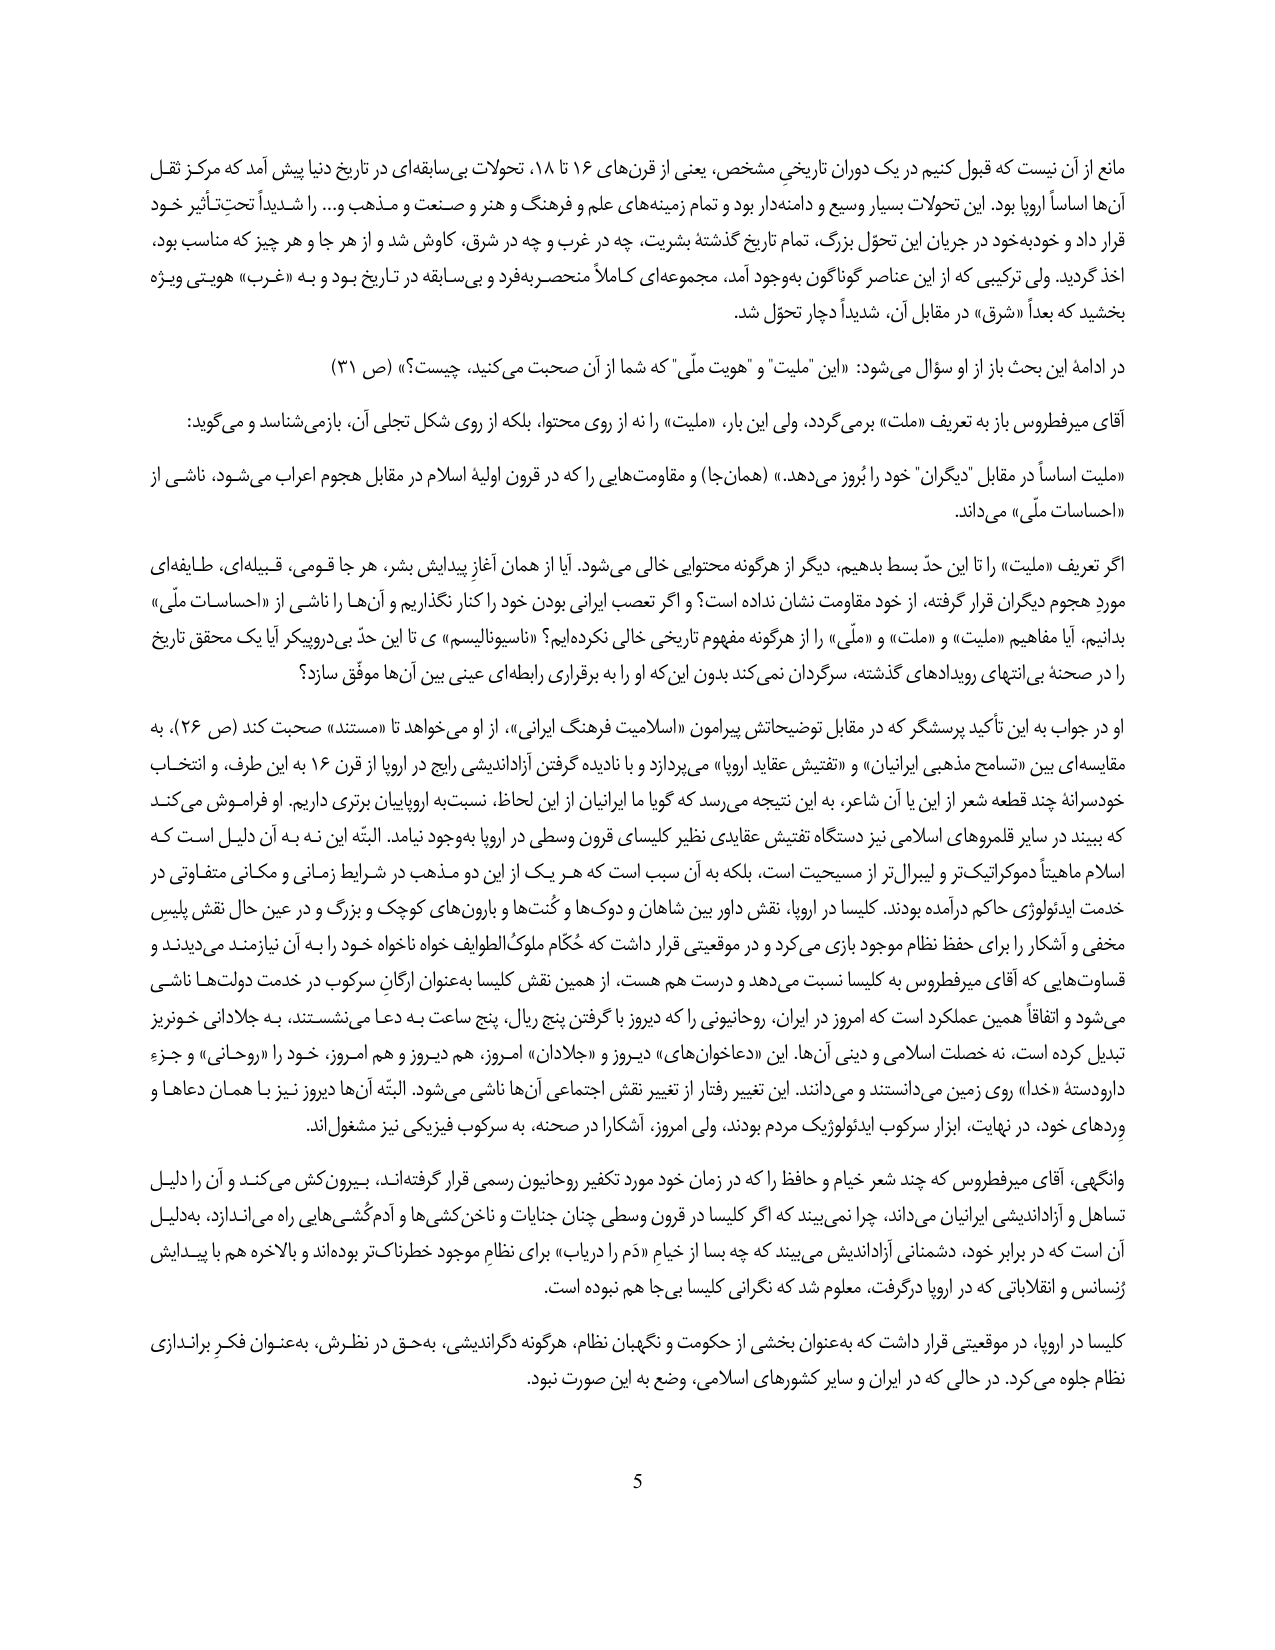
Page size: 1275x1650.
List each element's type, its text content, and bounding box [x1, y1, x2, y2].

text وانگهی، آقای میرفطروس که چند شعر خیام و حافظ را که در زمان خود مورد تکفیر روحانیون رسمی قرار گرفته‌اند، بیرون‌کش می‌کند و آن را دلیل تساهل و آزاداندیشی ایرانیان می‌داند، چرا نمی‌بیند که اگر کلیسا در قرون وسطی چنان جنایات و ناخن‌کشی‌ها و آدم‌کُشی‌هایی راه می‌اندازد، به‌دلیل آن است که در برابر خود، دشمنانی آزاداندیش می‌بیند که چه بسا از خیامِ «دَم را دریاب» برای نظامِ موجود خطرناک‌تر بوده‌اند و بالاخره هم با پیدایش رُنِسانس و انقلاباتی که در اروپا درگرفت، معلوم شد که نگرانی کلیسا بی‌جا هم نبوده است. [150, 1161, 1125, 1306]
text در ادامۀ این بحث باز از او سؤال می‌شود: «این "ملیت" و "هویت ملّی" که شما از آن صحبت می‌کنید، چیست؟» (ص ۳۱) [150, 349, 1125, 385]
text آقای میرفطروس باز به تعریف «ملت» برمی‌گردد، ولی این بار، «ملیت» را نه از روی محتوا، بلکه از روی شکل تجلی آن، بازمی‌شناسد و می‌گوید: [150, 403, 1125, 439]
text کلیسا در اروپا، در موقعیتی قرار داشت که به‌عنوان بخشی از حکومت و نگهبان نظام، هرگونه دگراندیشی، به‌حق در نظرش، به‌عنوان فکرِ براندازی نظام جلوه می‌کرد. در حالی که در ایران و سایر کشورهای اسلامی، وضع به این صورت نبود. [150, 1324, 1125, 1396]
text اگر تعریف «ملیت» را تا این حدّ بسط بدهیم، دیگر از هرگونه محتوایی خالی می‌شود. آیا از همان آغازِ پیدایش بشر، هر جا قومی، قبیله‌ای، طایفه‌ای موردِ هجوم دیگران قرار گرفته، از خود مقاومت نشان نداده است؟ و اگر تعصب ایرانی بودن خود را کنار نگذاریم و آن‌ها را ناشی از «احساسات ملّی» بدانیم، آیا مفاهیم «ملیت» و «ملت» و «ملّی» را از هرگونه مفهوم تاریخی خالی نکرده‌ایم؟ «ناسیونالیسم» ی تا این حدّ بی‌دروپیکر آیا یک محقق تاریخ را در صحنۀ بی‌انتهای رویدادهای گذشته، سرگردان نمی‌کند بدون این‌که او را به برقراری رابطه‌ای عینی بین آن‌ها موفّق سازد؟ [150, 547, 1125, 692]
text «ملیت اساساً در مقابل "دیگران" خود را بُروز می‌دهد.» (همان‌جا) و مقاومت‌هایی را که در قرون اولیۀ اسلام در مقابل هجوم اعراب می‌شود، ناشی از «احساسات ملّی» می‌داند. [150, 457, 1125, 529]
text او در جواب به این تأکید پرسشگر که در مقابل توضیحاتش پیرامون «اسلامیت فرهنگ ایرانی»، از او می‌خواهد تا «مستند» صحبت کند (ص ۲۶)، به مقایسه‌ای بین «تسامح مذهبی ایرانیان» و «تفتیش عقاید اروپا» می‌پردازد و با نادیده گرفتن آزاداندیشی رایج در اروپا از قرن ۱۶ به این طرف، و انتخاب خودسرانۀ چند قطعه شعر از این یا آن شاعر، به این نتیجه می‌رسد که گویا ما ایرانیان از این لحاظ، نسبت‌به اروپاییان برتری داریم. او فراموش می‌کند که ببیند در سایر قلمروهای اسلامی نیز دستگاه تفتیش عقایدی نظیر کلیسای قرون وسطی در اروپا به‌وجود نیامد. البتّه این نه به آن دلیل است که اسلام ماهیتاً دموکراتیک‌تر و لیبرال‌تر از مسیحیت است، بلکه به آن سبب است که هر یک از این دو مذهب در شرایط زمانی و مکانی متفاوتی در خدمت ایدئولوژی حاکم درآمده بودند. کلیسا در اروپا، نقش داور بین شاهان و دوک‌ها و کُنت‌ها و بارون‌های کوچک و بزرگ و در عین حال نقش پلیس‌ِ مخفی و آشکار را برای حفظ نظام موجود بازی می‌کرد و در موقعیتی قرار داشت که حُکّام ملوکُ‌الطوایف خواه ناخواه خود را به آن نیازمند می‌دیدند و قساوت‌هایی که آقای میرفطروس به کلیسا نسبت می‌دهد و درست هم هست، از همین نقش کلیسا به‌عنوان ارگانِ سرکوب در خدمت دولت‌ها ناشی می‌شود و اتفاقاً همین عملکرد است که امروز در ایران، روحانیونی را که دیروز با گرفتن پنج ریال، پنج ساعت به دعا می‌نشستند، به جلادانی خونریز تبدیل کرده است، نه خصلت اسلامی و دینی آن‌ها. این «دعاخوان‌های» دیروز و «جلادان» امروز، هم دیروز و هم امروز، خود را «روحانی» و جزءِ دارودستۀ «خدا» روی زمین می‌دانستند و می‌دانند. این تغییر رفتار از تغییر نقش اجتماعی آن‌ها ناشی می‌شود. البتّه آن‌ها دیروز نیز با همان دعاها و وِردهای خود، در نهایت، ابزار سرکوب ایدئولوژیک مردم بودند، ولی امروز، آشکارا در صحنه، به سرکوب فیزیکی نیز مشغول‌اند. [150, 709, 1125, 1143]
text این‌که بگوییم غرب ریشه در یونان قدیم دارد و یونان و روم قدیم ریشه در... و یا خیلی پیش از غرب، در ایران فرهنگ درخشانی وجود داشته، هیچ‌کدام مانع از آن نیست که قبول کنیم در یک دوران تاریخیِ مشخص، یعنی از قرن‌های ۱۶ تا ۱۸، تحولات بی‌سابقه‌ای در تاریخ دنیا پیش آمد که مرکز ثقل آن‌ها اساساً اروپا بود. این تحولات بسیار وسیع و دامنه‌دار بود و تمام زمینه‌های علم و فرهنگ و هنر و صنعت و مذهب و... را شدیداً تحتِ‌تأثیر خود قرار داد و خودبه‌خود در جریان این تحوّل بزرگ، تمام تاریخ گذشتۀ بشریت، چه در غرب و چه در شرق، کاوش شد و از هر جا و هر چیز که مناسب بود، اخذ گردید. ولی ترکیبی که از این عناصر گوناگون به‌وجود آمد، مجموعه‌ای کاملاً منحصربه‌فرد و بی‌سابقه در تاریخ بود و به «غرب» هویتی ویژه بخشید که بعداً «شرق» در مقابل آن، شدیداً دچار تحوّل شد. [150, 150, 1125, 331]
